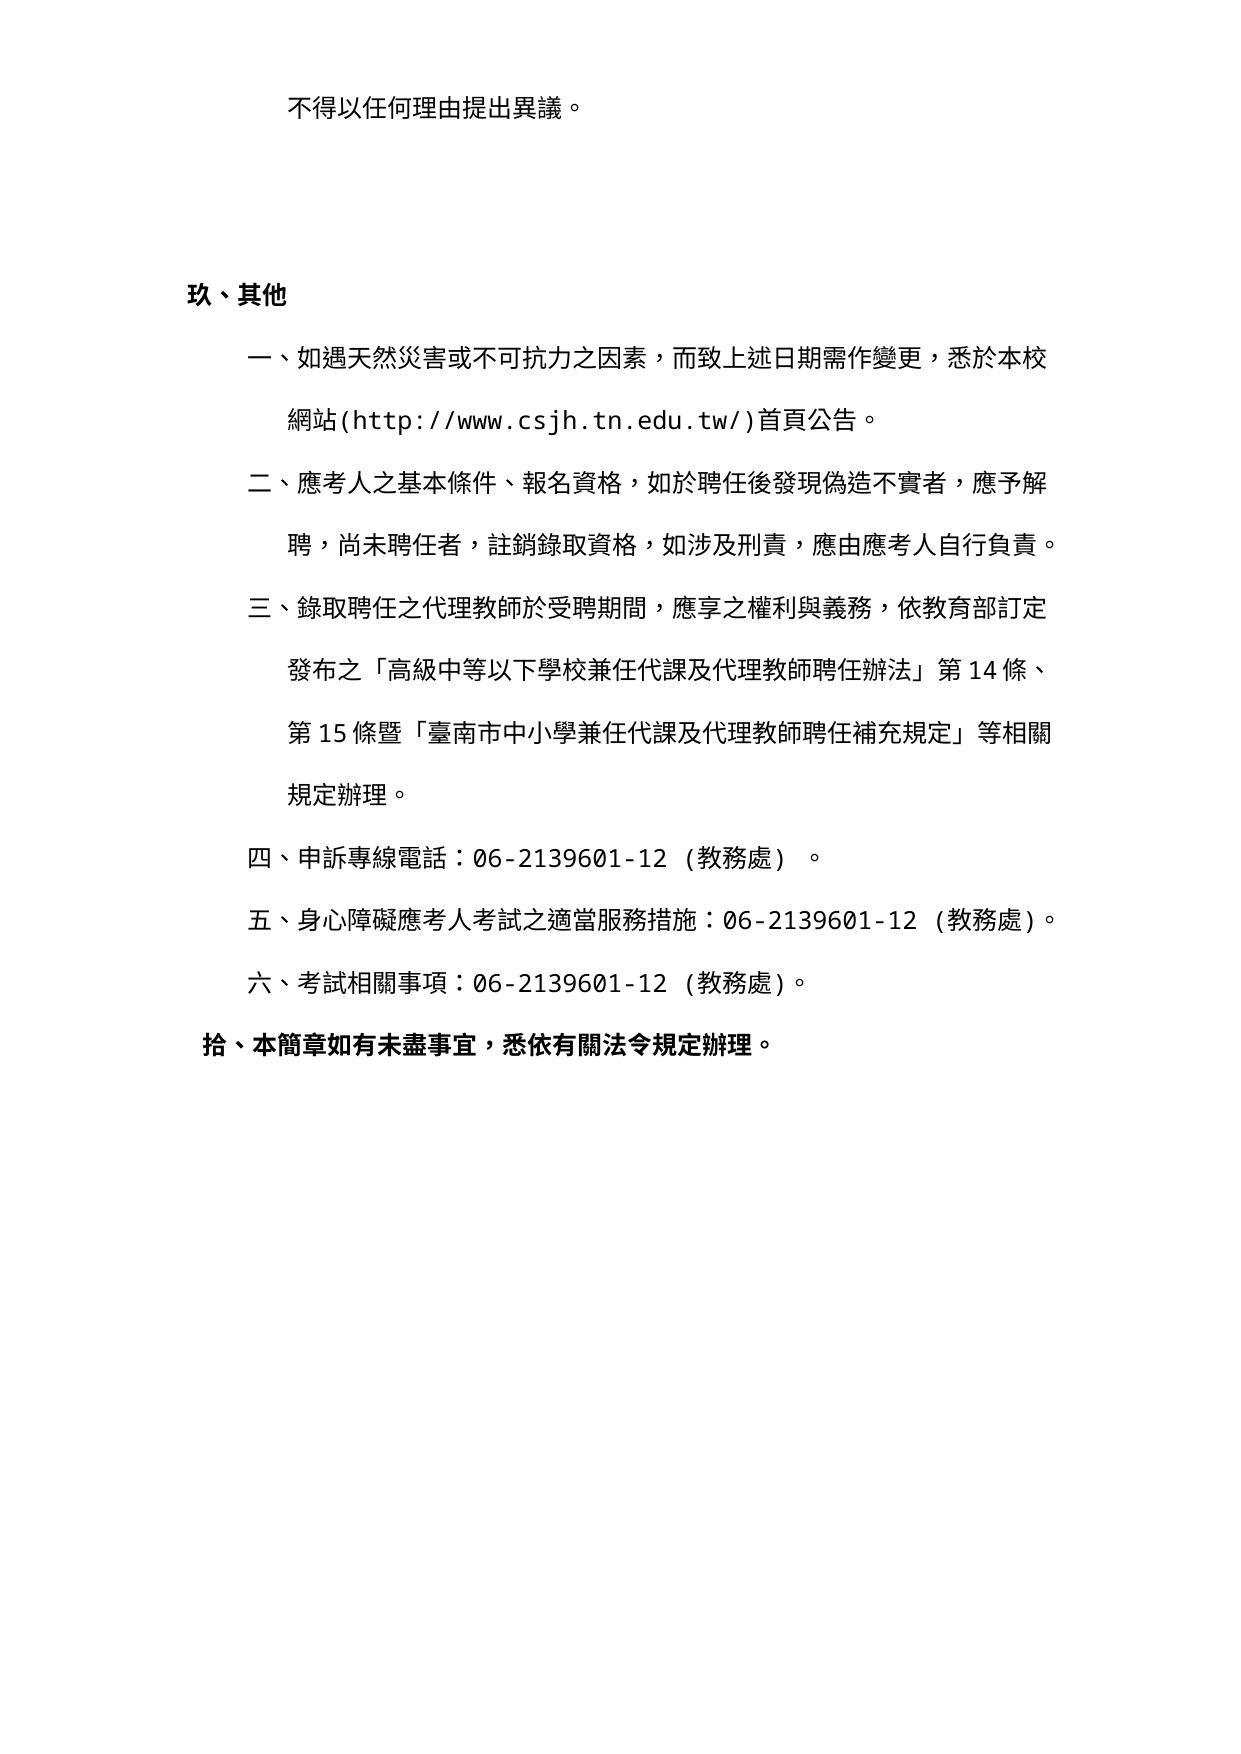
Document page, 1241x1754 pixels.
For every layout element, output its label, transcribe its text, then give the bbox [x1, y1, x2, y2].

text 拾、本簡章如有未盡事宜，悉依有關法令規定辦理。 [187, 1002, 1053, 1064]
text 一、如遇天然災害或不可抗力之因素，而致上述日期需作變更，悉於本校網站(http://www.csjh.tn.edu.tw/)首頁公告。 [187, 314, 1053, 439]
text 二、應考人之基本條件、報名資格，如於聘任後發現偽造不實者，應予解聘，尚未聘任者，註銷錄取資格，如涉及刑責，應由應考人自行負責。 [187, 439, 1053, 564]
text 四、申訴專線電話：06-2139601-12 (教務處) 。 [187, 814, 1053, 877]
text 玖、其他 [187, 252, 1053, 314]
text 三、錄取聘任之代理教師於受聘期間，應享之權利與義務，依教育部訂定發布之「高級中等以下學校兼任代課及代理教師聘任辦法」第14條、第15條暨「臺南市中小學兼任代課及代理教師聘任補充規定」等相關規定辦理。 [187, 564, 1053, 814]
text 五、身心障礙應考人考試之適當服務措施：06-2139601-12 (教務處)。 [187, 877, 1053, 939]
text 六、考試相關事項：06-2139601-12 (教務處)。 [187, 939, 1053, 1002]
text 四、錄取人員應於本校教師評審委員會審查通過後，親自攜帶身分證件、相關學經歷正本及公立醫院體格檢查表(含胸部X光檢查合格證明)至本校人事室完成報到，時間另行通知。錄取人員應於規定期限內報到，如逾期未報到者，即予取消應聘資格，並由備取人員依序遞補。事後不得以任何理由提出異議。 [187, 64, 1053, 127]
